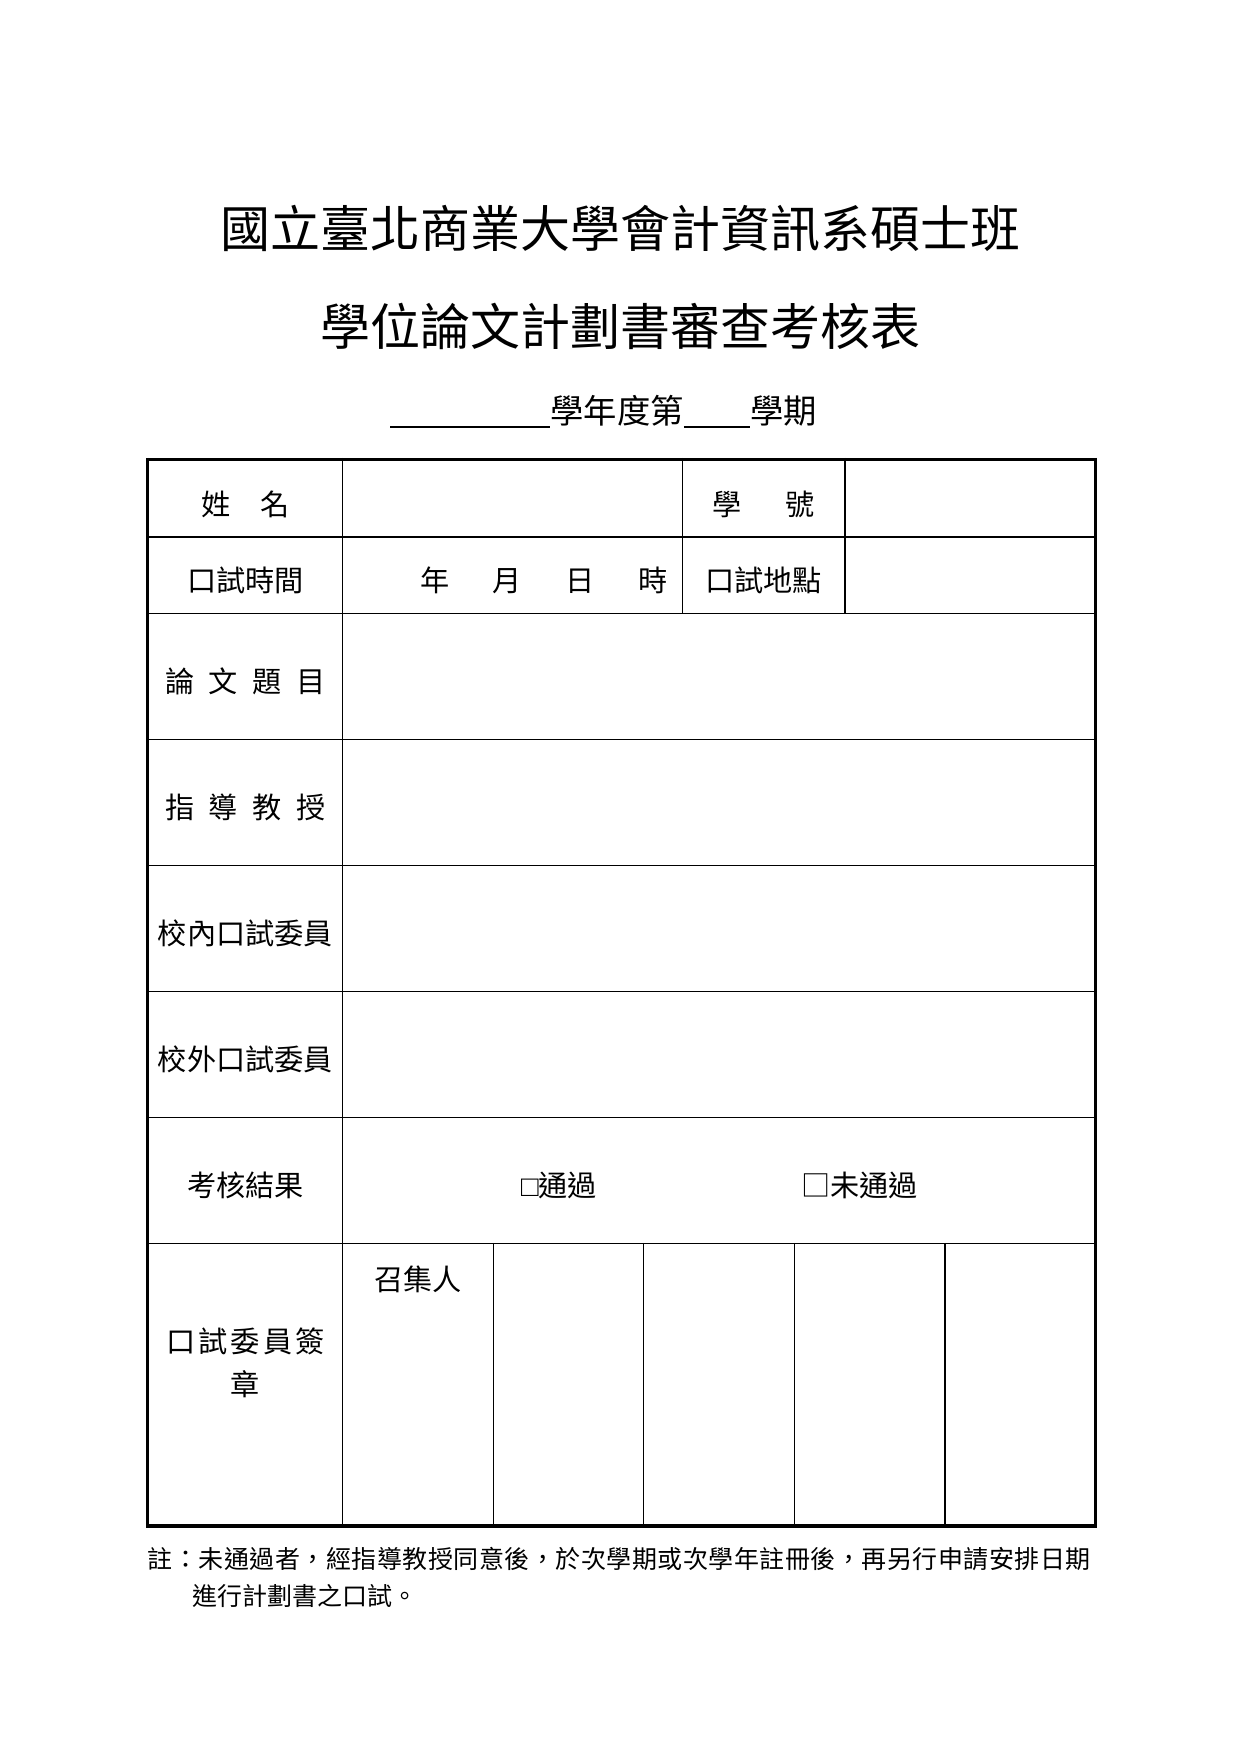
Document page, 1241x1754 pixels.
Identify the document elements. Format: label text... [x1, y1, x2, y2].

table_cell 指 導 教 授 [149, 740, 342, 865]
table_cell [343, 614, 1094, 739]
table_cell [846, 538, 1094, 613]
table_cell 口試時間 [149, 538, 342, 613]
table_cell □通過 □未通過 [343, 1118, 1094, 1243]
table_cell [946, 1244, 1094, 1524]
table_header 姓 名 [149, 461, 342, 536]
text 學年度第 學期 [148, 384, 1092, 433]
text 學位論文計劃書審查考核表 [148, 287, 1092, 359]
table_cell [343, 992, 1094, 1117]
table_header 學 號 [683, 461, 844, 536]
table_cell [494, 1244, 643, 1524]
table_cell [795, 1244, 944, 1524]
table_cell 論 文 題 目 [149, 614, 342, 739]
text 國立臺北商業大學會計資訊系碩士班 [148, 190, 1092, 262]
table_cell 年 月 日 時 [343, 538, 682, 613]
table_cell 校外口試委員 [149, 992, 342, 1117]
text 註：未通過者，經指導教授同意後，於次學期或次學年註冊後，再另行申請安排日期進行計劃書之口試。 [148, 1540, 1092, 1612]
table_cell [644, 1244, 794, 1524]
table_cell 口試地點 [683, 538, 844, 613]
table_cell 考核結果 [149, 1118, 342, 1243]
table_cell 口試委員簽章 [149, 1244, 342, 1524]
table_cell 校內口試委員 [149, 866, 342, 991]
table_cell [343, 866, 1094, 991]
table_cell [343, 740, 1094, 865]
table_header [846, 461, 1094, 536]
table_cell 召集人 [343, 1244, 493, 1524]
table_header [343, 461, 682, 536]
